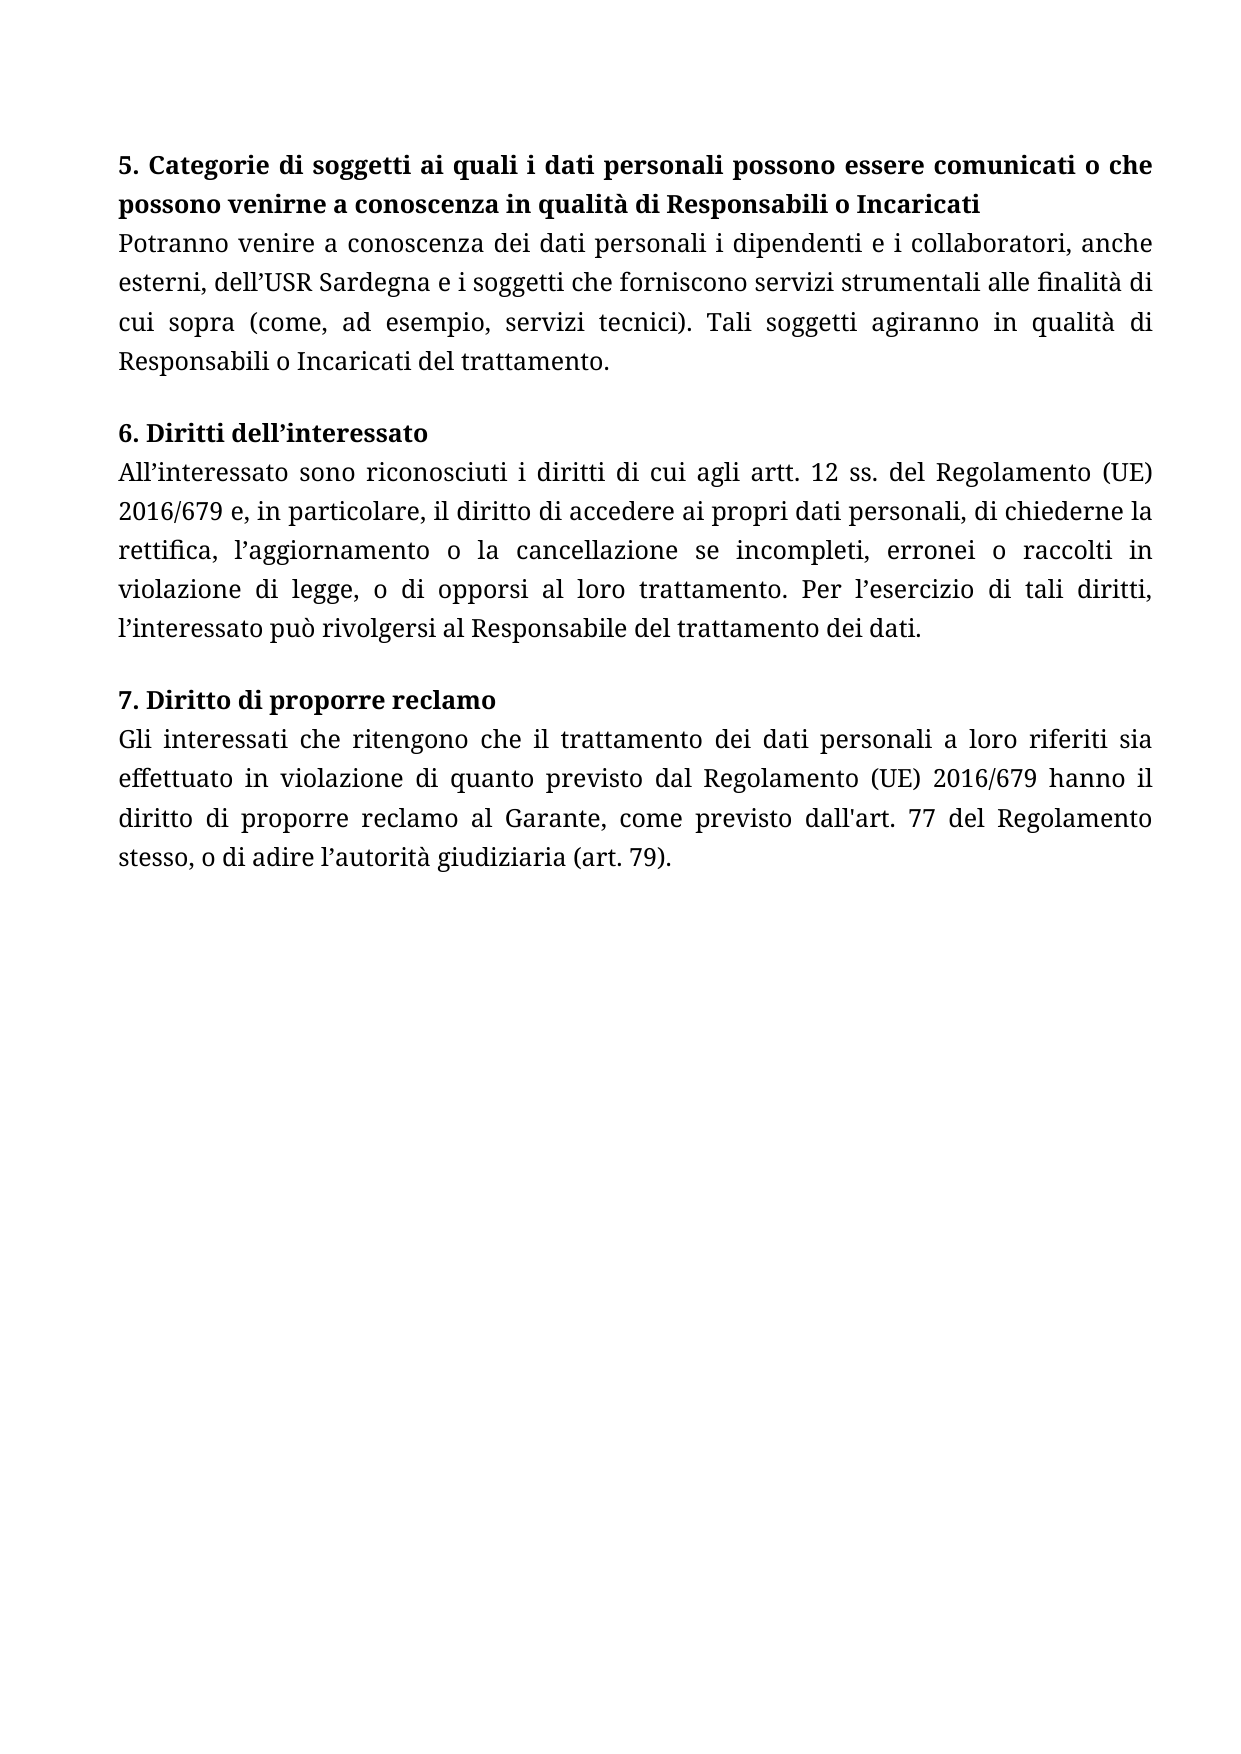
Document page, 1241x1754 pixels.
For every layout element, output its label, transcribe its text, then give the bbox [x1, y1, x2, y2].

text Potranno venire a conoscenza dei dati personali i dipendenti e i collaboratori, anche esterni, dell’USR Sardegna e i soggetti che forniscono servizi strumentali alle finalità di cui sopra (come, ad esempio, servizi tecnici). Tali soggetti agiranno in qualità di Responsabili o Incaricati del trattamento. [118, 226, 1154, 377]
text 6. Diritti dell’interessato [118, 415, 1154, 449]
text 7. Diritto di proporre reclamo [118, 683, 1154, 717]
text 5. Categorie di soggetti ai quali i dati personali possono essere comunicati o che possono venirne a conoscenza in qualità di Responsabili o Incaricati [118, 148, 1154, 221]
text Gli interessati che ritengono che il trattamento dei dati personali a loro riferiti sia effettuato in violazione di quanto previsto dal Regolamento (UE) 2016/679 hanno il diritto di proporre reclamo al Garante, come previsto dall'art. 77 del Regolamento stesso, o di adire l’autorità giudiziaria (art. 79). [118, 722, 1154, 873]
text All’interessato sono riconosciuti i diritti di cui agli artt. 12 ss. del Regolamento (UE) 2016/679 e, in particolare, il diritto di accedere ai propri dati personali, di chiederne la rettifica, l’aggiornamento o la cancellazione se incompleti, erronei o raccolti in violazione di legge, o di opporsi al loro trattamento. Per l’esercizio di tali diritti, l’interessato può rivolgersi al Responsabile del trattamento dei dati. [118, 454, 1154, 645]
